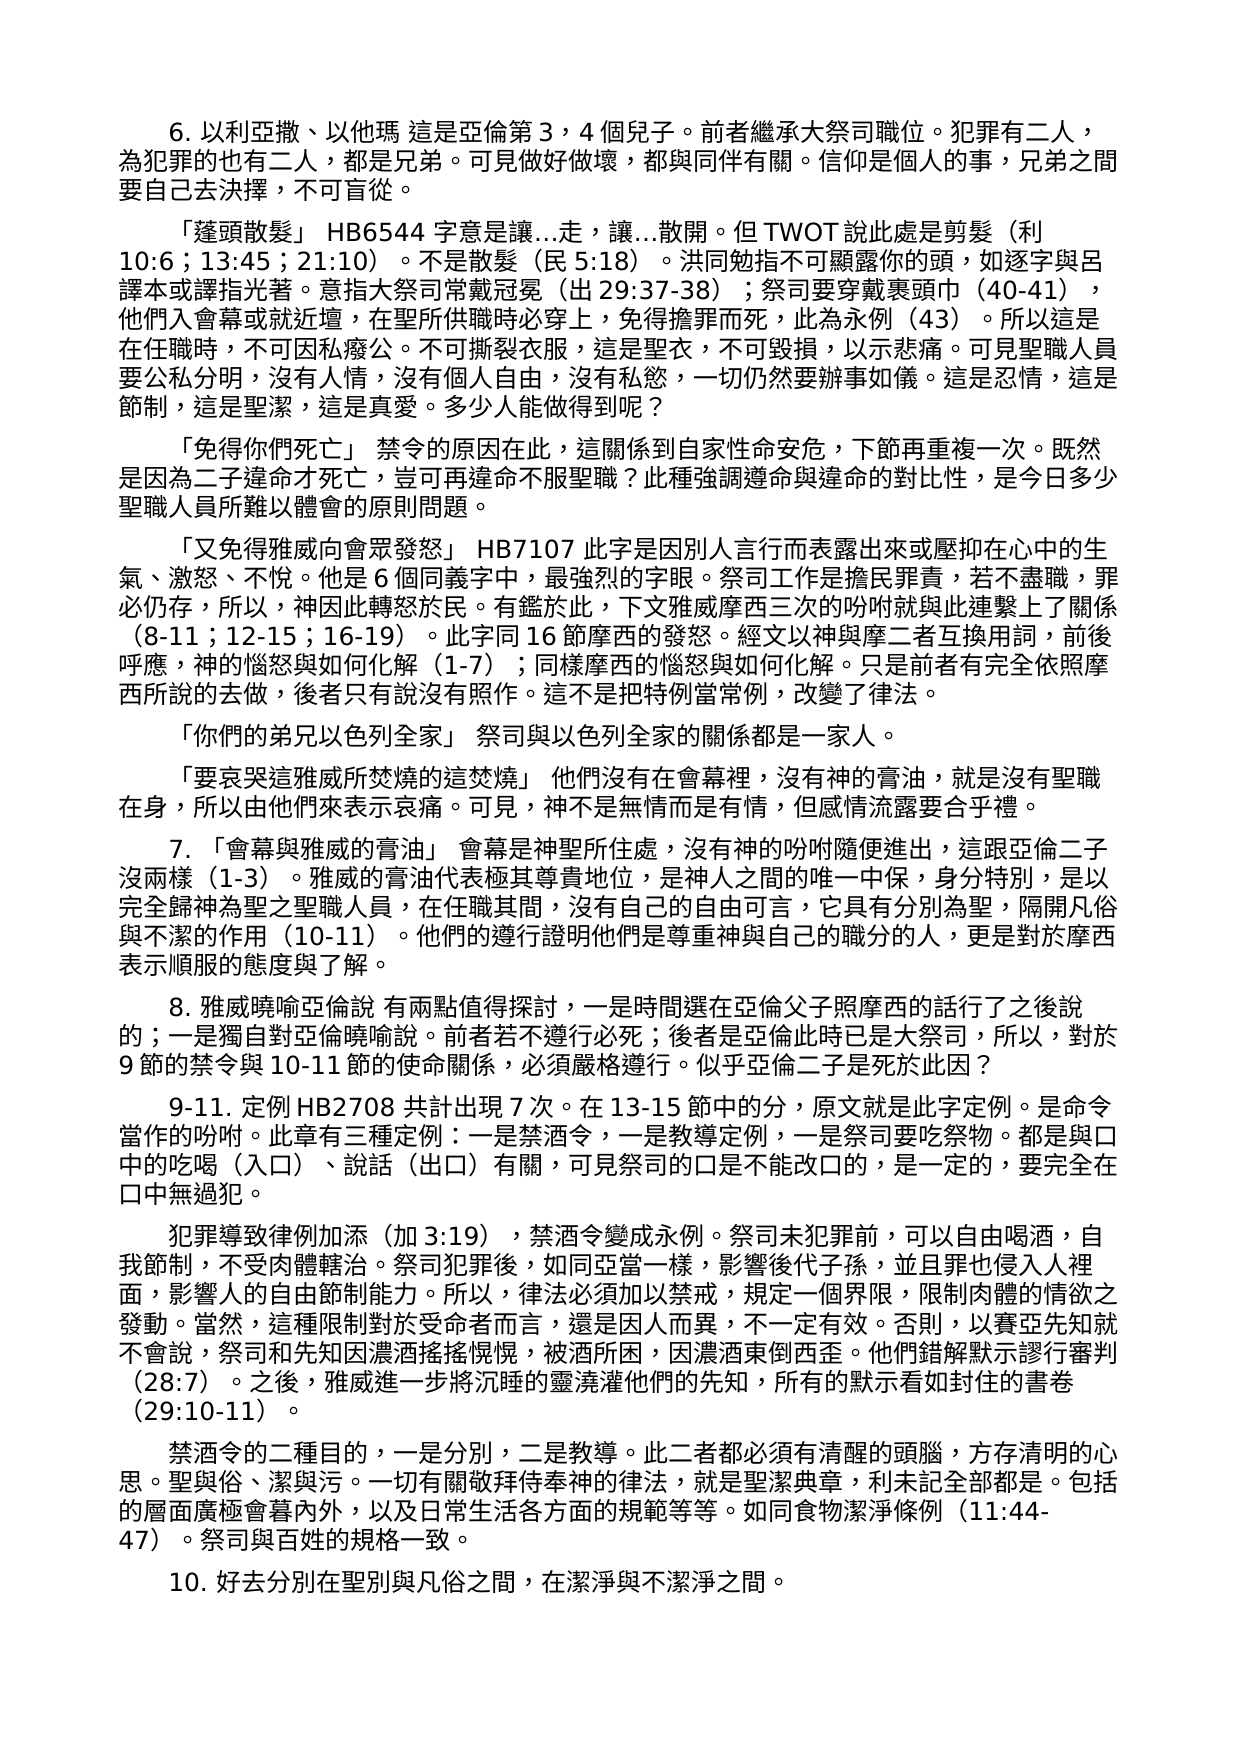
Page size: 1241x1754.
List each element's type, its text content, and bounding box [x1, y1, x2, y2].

text 「又免得雅威向會眾發怒」 HB7107 此字是因別人言行而表露出來或壓抑在心中的生氣、激怒、不悅。他是6個同義字中，最強烈的字眼。祭司工作是擔民罪責，若不盡職，罪必仍存，所以，神因此轉怒於民。有鑑於此，下文雅威摩西三次的吩咐就與此連繫上了關係（8-11；12-15；16-19）。此字同16節摩西的發怒。經文以神與摩二者互換用詞，前後呼應，神的惱怒與如何化解（1-7）；同樣摩西的惱怒與如何化解。只是前者有完全依照摩西所說的去做，後者只有說沒有照作。這不是把特例當常例，改變了律法。 [118, 535, 1122, 710]
text 「蓬頭散髮」 HB6544 字意是讓…走，讓…散開。但TWOT說此處是剪髮（利10:6；13:45；21:10）。不是散髮（民5:18）。洪同勉指不可顯露你的頭，如逐字與呂譯本或譯指光著。意指大祭司常戴冠冕（出29:37-38）；祭司要穿戴裹頭巾（40-41），他們入會幕或就近壇，在聖所供職時必穿上，免得擔罪而死，此為永例（43）。所以這是在任職時，不可因私癈公。不可撕裂衣服，這是聖衣，不可毀損，以示悲痛。可見聖職人員要公私分明，沒有人情，沒有個人自由，沒有私慾，一切仍然要辦事如儀。這是忍情，這是節制，這是聖潔，這是真愛。多少人能做得到呢？ [118, 218, 1122, 422]
text 7. 「會幕與雅威的膏油」 會幕是神聖所住處，沒有神的吩咐隨便進出，這跟亞倫二子沒兩樣（1-3）。雅威的膏油代表極其尊貴地位，是神人之間的唯一中保，身分特別，是以完全歸神為聖之聖職人員，在任職其間，沒有自己的自由可言，它具有分別為聖，隔開凡俗與不潔的作用（10-11）。他們的遵行證明他們是尊重神與自己的職分的人，更是對於摩西表示順服的態度與了解。 [118, 835, 1122, 981]
text 犯罪導致律例加添（加3:19），禁酒令變成永例。祭司未犯罪前，可以自由喝酒，自我節制，不受肉體轄治。祭司犯罪後，如同亞當一樣，影響後代子孫，並且罪也侵入人裡面，影響人的自由節制能力。所以，律法必須加以禁戒，規定一個界限，限制肉體的情欲之發動。當然，這種限制對於受命者而言，還是因人而異，不一定有效。否則，以賽亞先知就不會說，祭司和先知因濃酒搖搖愰愰，被酒所困，因濃酒東倒西歪。他們錯解默示謬行審判（28:7）。之後，雅威進一步將沉睡的靈澆灌他們的先知，所有的默示看如封住的書卷（29:10-11）。 [118, 1222, 1122, 1426]
text 9-11. 定例HB2708 共計出現7次。在13-15節中的分，原文就是此字定例。是命令當作的吩咐。此章有三種定例：一是禁酒令，一是教導定例，一是祭司要吃祭物。都是與口中的吃喝（入口）、說話（出口）有關，可見祭司的口是不能改口的，是一定的，要完全在口中無過犯。 [118, 1093, 1122, 1210]
text 「免得你們死亡」 禁令的原因在此，這關係到自家性命安危，下節再重複一次。既然是因為二子違命才死亡，豈可再違命不服聖職？此種強調遵命與違命的對比性，是今日多少聖職人員所難以體會的原則問題。 [118, 435, 1122, 522]
text 10. 好去分別在聖別與凡俗之間，在潔淨與不潔淨之間。 [118, 1568, 1122, 1597]
text 禁酒令的二種目的，一是分別，二是教導。此二者都必須有清醒的頭腦，方存清明的心思。聖與俗、潔與污。一切有關敬拜侍奉神的律法，就是聖潔典章，利未記全部都是。包括的層面廣極會暮內外，以及日常生活各方面的規範等等。如同食物潔淨條例（11:44-47）。祭司與百姓的規格一致。 [118, 1439, 1122, 1556]
text 「要哀哭這雅威所焚燒的這焚燒」 他們沒有在會幕裡，沒有神的膏油，就是沒有聖職在身，所以由他們來表示哀痛。可見，神不是無情而是有情，但感情流露要合乎禮。 [118, 764, 1122, 822]
text 8. 雅威曉喻亞倫說 有兩點值得探討，一是時間選在亞倫父子照摩西的話行了之後說的；一是獨自對亞倫曉喻說。前者若不遵行必死；後者是亞倫此時已是大祭司，所以，對於9節的禁令與10-11節的使命關係，必須嚴格遵行。似乎亞倫二子是死於此因？ [118, 993, 1122, 1081]
text 「你們的弟兄以色列全家」 祭司與以色列全家的關係都是一家人。 [118, 722, 1122, 751]
text 6. 以利亞撒、以他瑪 這是亞倫第3，4個兒子。前者繼承大祭司職位。犯罪有二人，為犯罪的也有二人，都是兄弟。可見做好做壞，都與同伴有關。信仰是個人的事，兄弟之間要自己去決擇，不可盲從。 [118, 118, 1122, 206]
